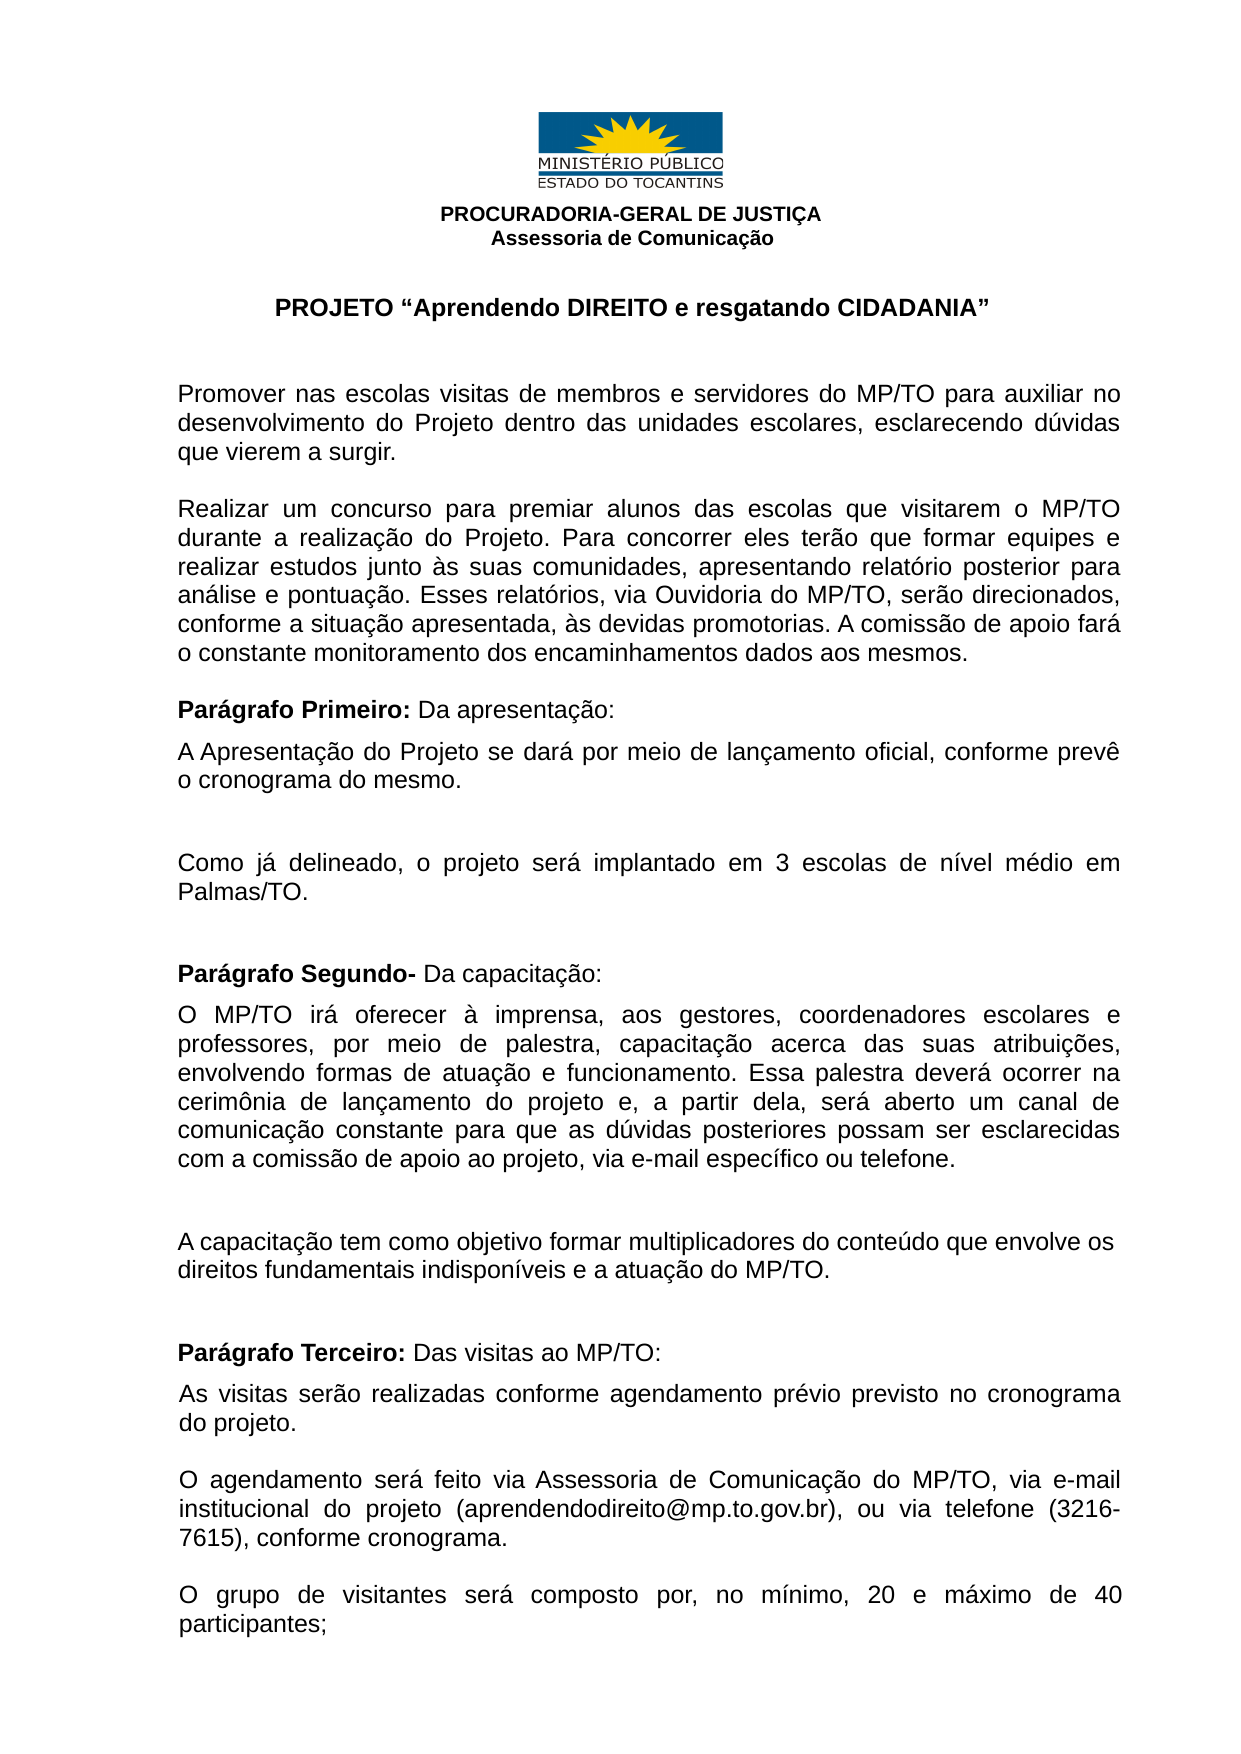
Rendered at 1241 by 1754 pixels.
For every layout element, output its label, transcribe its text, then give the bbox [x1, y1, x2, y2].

text Realizar um concurso para premiar alunos das escolas que visitarem o MP/TO durante a realização do Projeto. Para concorrer eles terão que formar equipes e realizar estudos junto às suas comunidades, apresentando relatório posterior para análise e pontuação. Esses relatórios, via Ouvidoria do MP/TO, serão direcionados, conforme a situação apresentada, às devidas promotorias. A comissão de apoio fará o constante monitoramento dos encaminhamentos dados aos mesmos. [177, 494, 1122, 667]
picture [538, 112, 724, 188]
text O agendamento será feito via Assessoria de Comunicação do MP/TO, via e-mail institucional do projeto (aprendendodireito@mp.to.gov.br), ou via telefone (3216-7615), conforme cronograma. [179, 1465, 1122, 1552]
text Promover nas escolas visitas de membros e servidores do MP/TO para auxiliar no desenvolvimento do Projeto dentro das unidades escolares, esclarecendo dúvidas que vierem a surgir. [177, 379, 1122, 465]
text As visitas serão realizadas conforme agendamento prévio previsto no cronograma do projeto. [179, 1379, 1122, 1437]
text O MP/TO irá oferecer à imprensa, aos gestores, coordenadores escolares e professores, por meio de palestra, capacitação acerca das suas atribuições, envolvendo formas de atuação e funcionamento. Essa palestra deverá ocorrer na cerimônia de lançamento do projeto e, a partir dela, será aberto um canal de comunicação constante para que as dúvidas posteriores possam ser esclarecidas com a comissão de apoio ao projeto, via e-mail específico ou telefone. [177, 1000, 1122, 1173]
text Parágrafo Terceiro: Das visitas ao MP/TO: [177, 1338, 1122, 1367]
text A capacitação tem como objetivo formar multiplicadores do conteúdo que envolve os direitos fundamentais indisponíveis e a atuação do MP/TO. [177, 1227, 1122, 1284]
text Como já delineado, o projeto será implantado em 3 escolas de nível médio em Palmas/TO. [177, 848, 1122, 905]
text Parágrafo Segundo- Da capacitação: [177, 959, 1122, 988]
text Parágrafo Primeiro: Da apresentação: [177, 695, 1122, 724]
text O grupo de visitantes será composto por, no mínimo, 20 e máximo de 40 participantes; [179, 1580, 1122, 1638]
text A Apresentação do Projeto se dará por meio de lançamento oficial, conforme prevê o cronograma do mesmo. [177, 737, 1122, 794]
